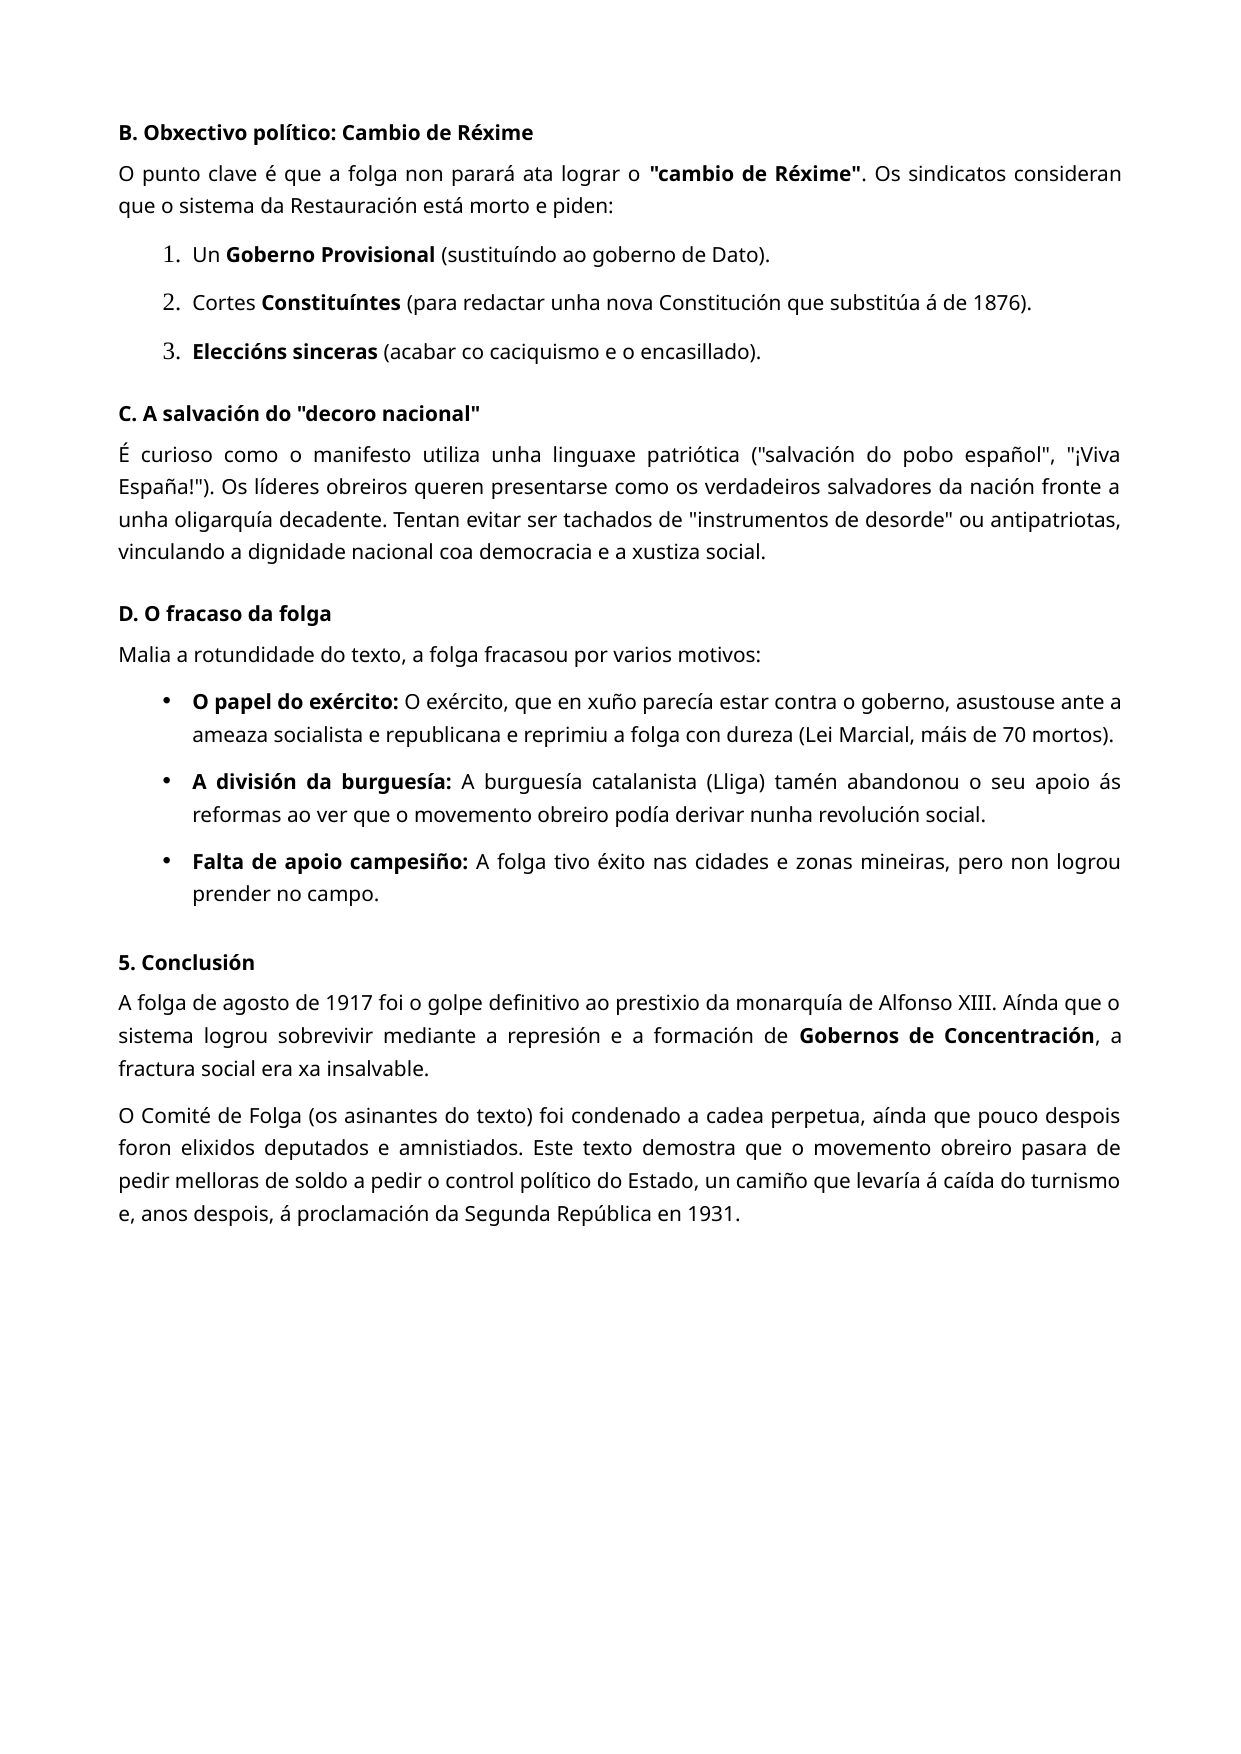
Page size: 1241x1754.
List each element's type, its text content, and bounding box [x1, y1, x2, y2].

text Malia a rotundidade do texto, a folga fracasou por varios motivos: [118, 640, 1122, 669]
subtitle C. A salvación do "decoro nacional" [118, 399, 1122, 427]
subtitle D. O fracaso da folga [118, 599, 1122, 628]
list O papel do exército: O exército, que en xuño parecía estar contra o goberno, asustouse ante a ameaza socialista e republicana e reprimiu a folga con dureza (Lei Marcial, máis de 70 mortos). [162, 687, 1122, 748]
text É curioso como o manifesto utiliza unha linguaxe patriótica ("salvación do pobo español", "¡Viva España!"). Os líderes obreiros queren presentarse como os verdadeiros salvadores da nación fronte a unha oligarquía decadente. Tentan evitar ser tachados de "instrumentos de desorde" ou antipatriotas, vinculando a dignidade nacional coa democracia e a xustiza social. [118, 440, 1122, 566]
list A división da burguesía: A burguesía catalanista (Lliga) tamén abandonou o seu apoio ás reformas ao ver que o movemento obreiro podía derivar nunha revolución social. [162, 767, 1122, 828]
list Eleccións sinceras (acabar co caciquismo e o encasillado). [162, 336, 1122, 365]
text O Comité de Folga (os asinantes do texto) foi condenado a cadea perpetua, aínda que pouco despois foron elixidos deputados e amnistiados. Este texto demostra que o movemento obreiro pasara de pedir melloras de soldo a pedir o control político do Estado, un camiño que levaría á caída do turnismo e, anos despois, á proclamación da Segunda República en 1931. [118, 1101, 1122, 1227]
subtitle B. Obxectivo político: Cambio de Réxime [118, 118, 1122, 147]
list Cortes Constituíntes (para redactar unha nova Constitución que substitúa á de 1876). [162, 287, 1122, 317]
list Falta de apoio campesiño: A folga tivo éxito nas cidades e zonas mineiras, pero non logrou prender no campo. [162, 847, 1122, 908]
text O punto clave é que a folga non parará ata lograr o "cambio de Réxime". Os sindicatos consideran que o sistema da Restauración está morto e piden: [118, 159, 1122, 220]
subtitle 5. Conclusión [118, 948, 1122, 976]
list Un Goberno Provisional (sustituíndo ao goberno de Dato). [162, 239, 1122, 268]
text A folga de agosto de 1917 foi o golpe definitivo ao prestixio da monarquía de Alfonso XIII. Aínda que o sistema logrou sobrevivir mediante a represión e a formación de Gobernos de Concentración, a fractura social era xa insalvable. [118, 988, 1122, 1082]
